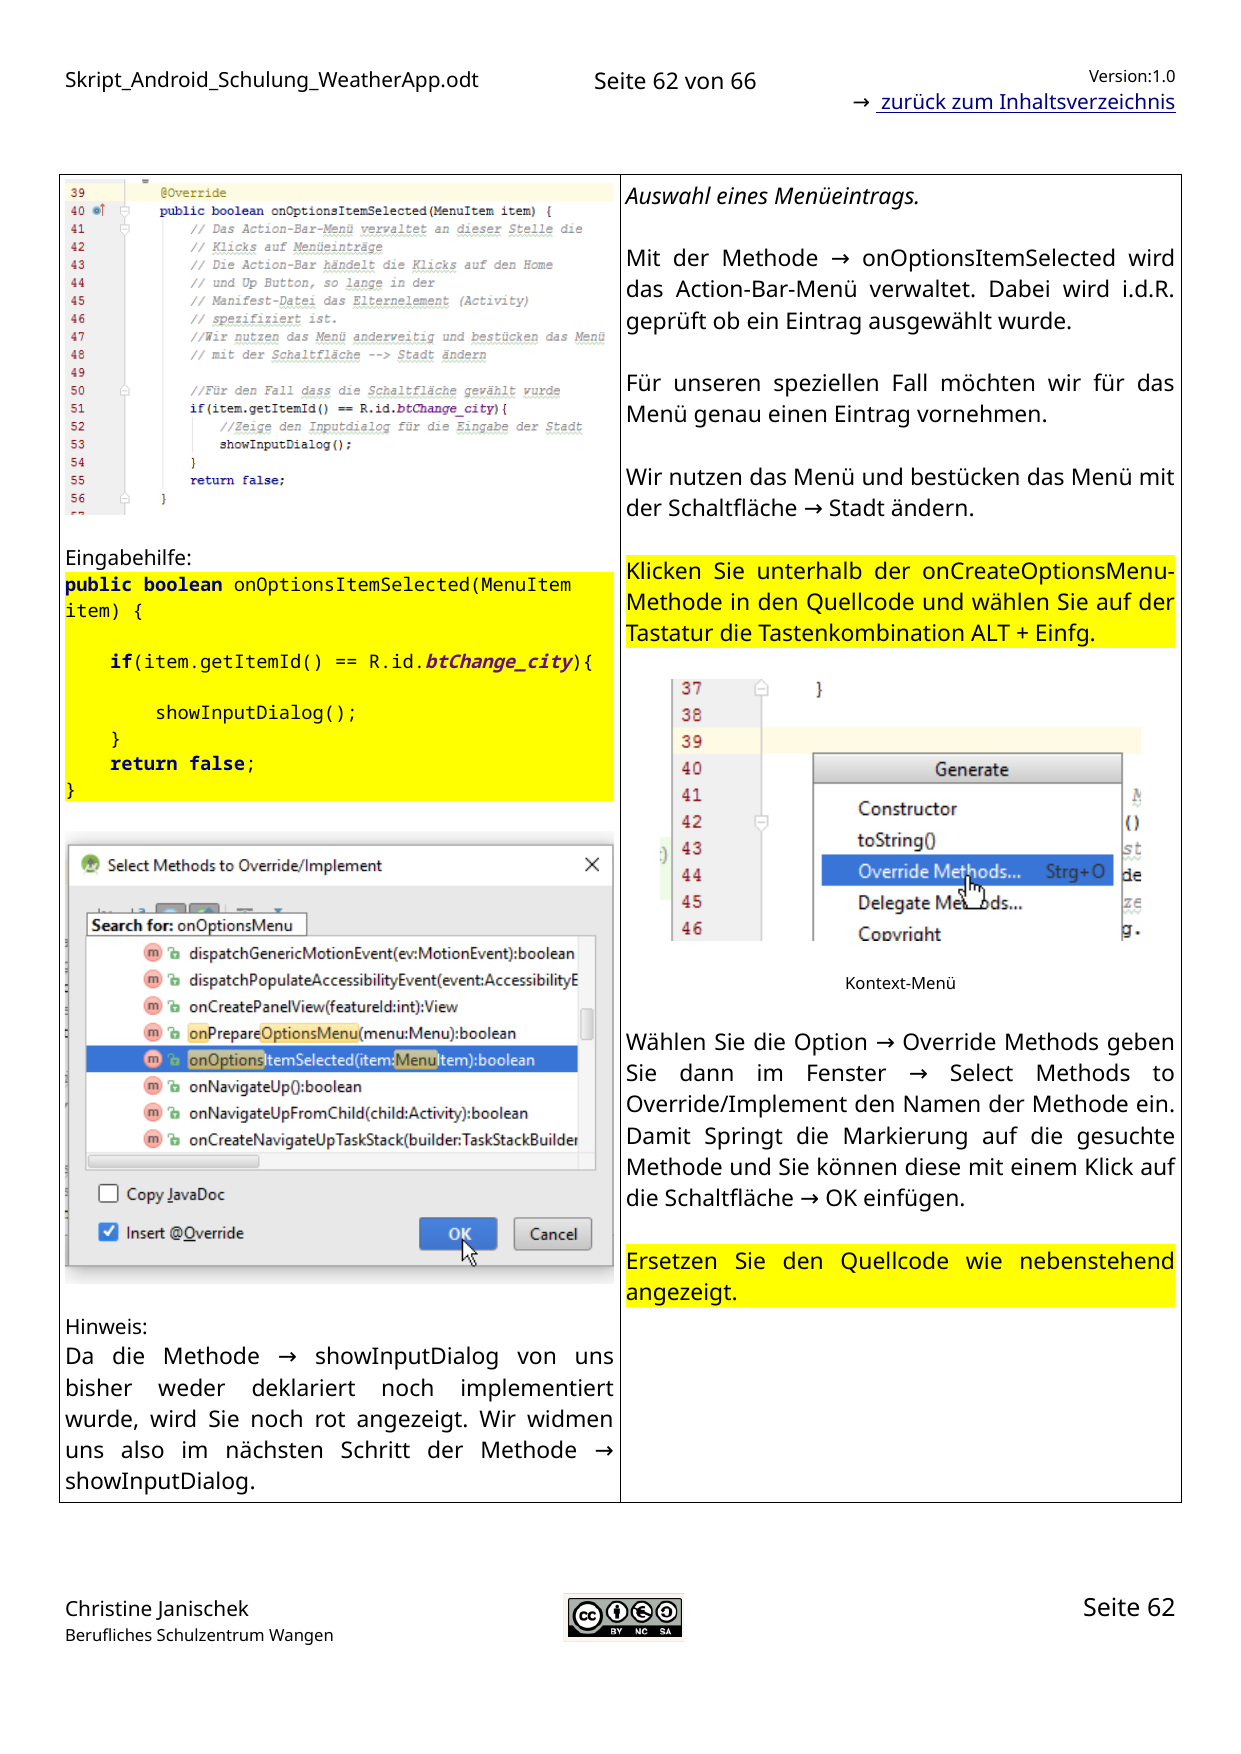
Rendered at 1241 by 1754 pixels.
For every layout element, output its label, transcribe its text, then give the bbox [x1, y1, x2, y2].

table_cell Auswahl eines Menüeintrags. Mit der Methode → onOptionsItemSelected wird das Action-Bar-Menü verwaltet. Dabei wird i.d.R. geprüft ob ein Eintrag ausgewählt wurde. Für unseren speziellen Fall möchten wir für das Menü genau einen Eintrag vornehmen. Wir nutzen das Menü und bestücken das Menü mit der Schaltfläche → Stadt ändern. Klicken Sie unterhalb der onCreateOptionsMenu-Methode in den Quellcode und wählen Sie auf der Tastatur die Tastenkombination ALT + Einfg. Kontext-Menü Wählen Sie die Option → Override Methods geben Sie dann im Fenster → Select Methods to Override/Implement den Namen der Methode ein. Damit Springt die Markierung auf die gesuchte Methode und Sie können diese mit einem Klick auf die Schaltfläche → OK einfügen. Ersetzen Sie den Quellcode wie nebenstehend angezeigt. [621, 175, 1181, 1502]
table_cell Eingabehilfe: public boolean onOptionsItemSelected(MenuItem item) { if(item.getItemId() == R.id.btChange_city){ showInputDialog(); } return false; } Hinweis: Da die Methode → showInputDialog von uns bisher weder deklariert noch implementiert wurde, wird Sie noch rot angezeigt. Wir widmen uns also im nächsten Schritt der Methode → showInputDialog. [60, 175, 620, 1502]
picture [64, 179, 614, 515]
picture [64, 831, 614, 1284]
picture [659, 679, 1142, 941]
picture [563, 1592, 685, 1642]
